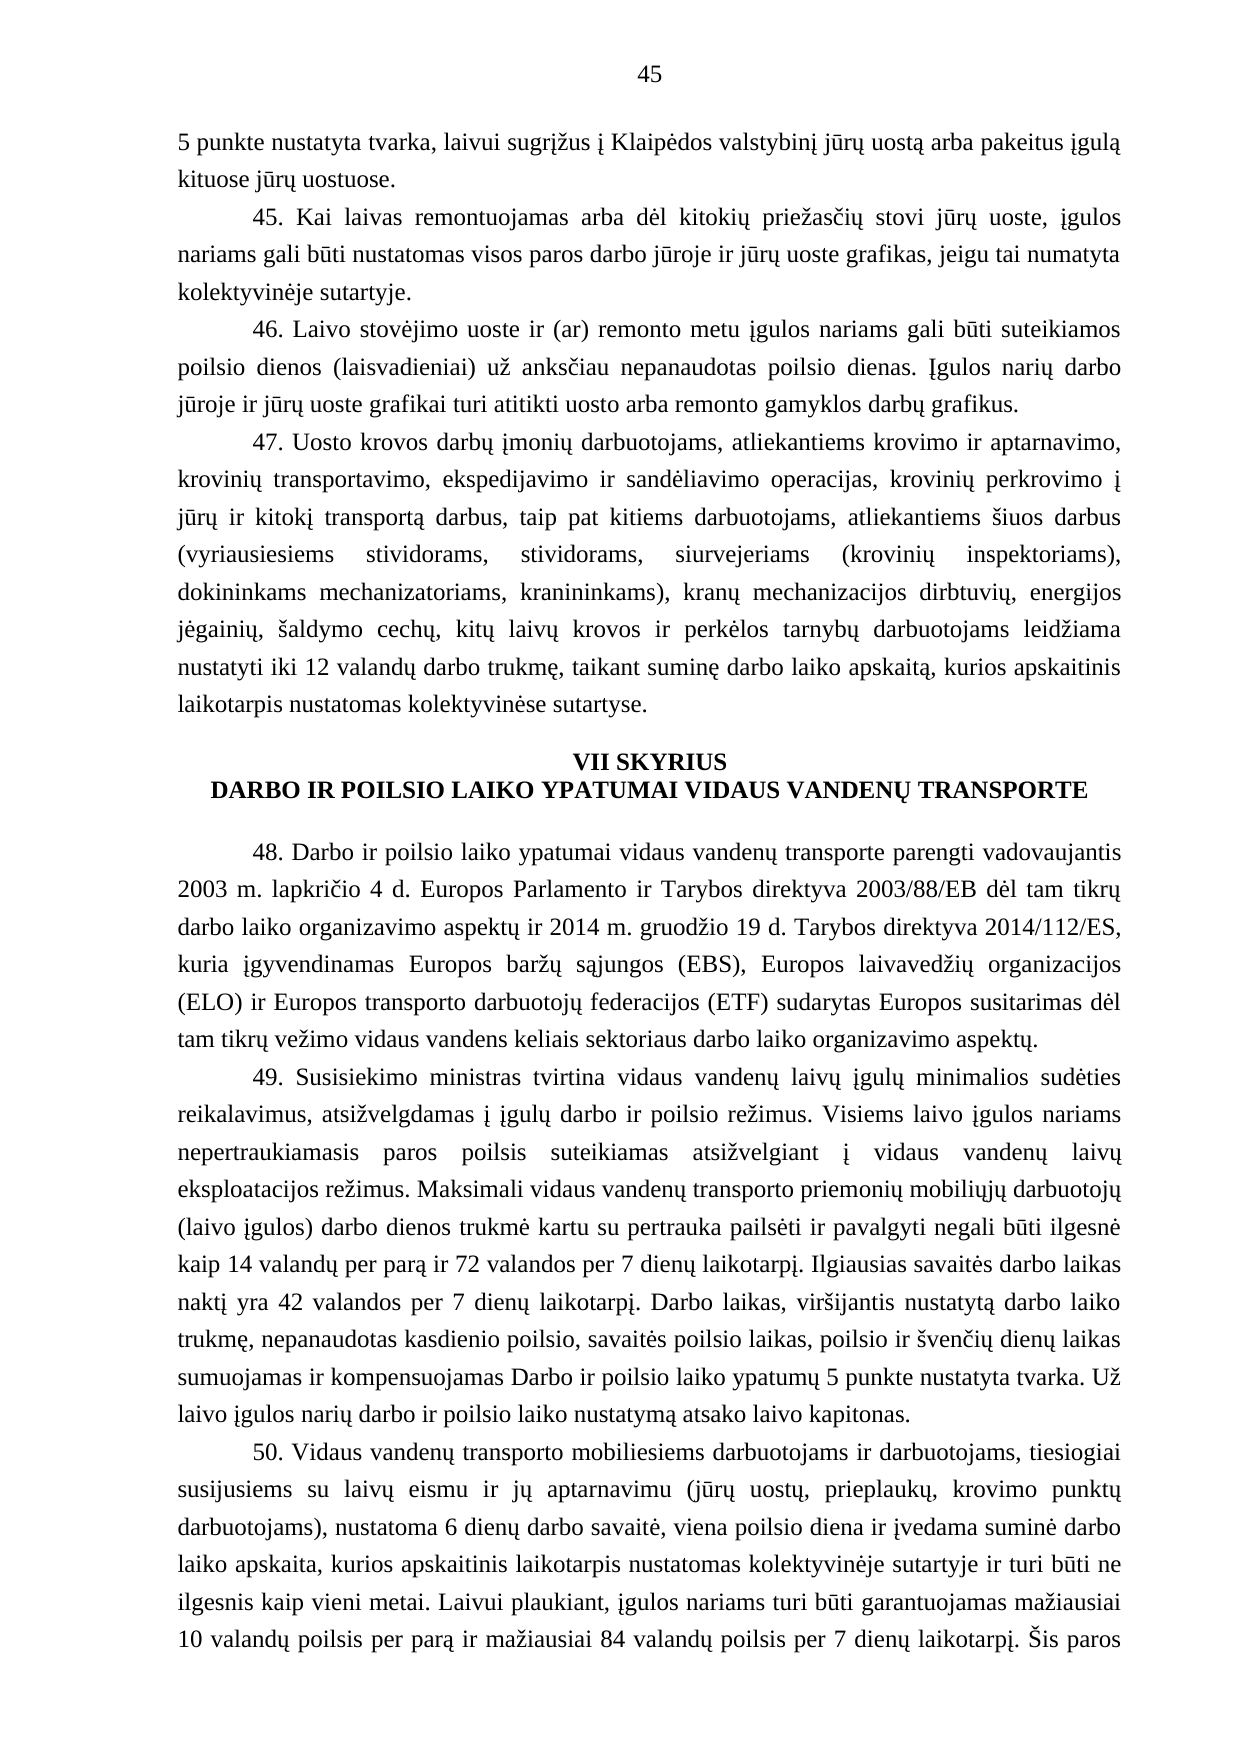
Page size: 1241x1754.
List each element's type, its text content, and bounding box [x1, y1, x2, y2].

text 5 punkte nustatyta tvarka, laivui sugrįžus į Klaipėdos valstybinį jūrų uostą arba pakeitus įgulą kituose jūrų uostuose. [177, 118, 1122, 193]
text 48. Darbo ir poilsio laiko ypatumai vidaus vandenų transporte parengti vadovaujantis 2003 m. lapkričio 4 d. Europos Parlamento ir Tarybos direktyva 2003/88/EB dėl tam tikrų darbo laiko organizavimo aspektų ir 2014 m. gruodžio 19 d. Tarybos direktyva 2014/112/ES, kuria įgyvendinamas Europos baržų sąjungos (EBS), Europos laivavedžių organizacijos (ELO) ir Europos transporto darbuotojų federacijos (ETF) sudarytas Europos susitarimas dėl tam tikrų vežimo vidaus vandens keliais sektoriaus darbo laiko organizavimo aspektų. [177, 828, 1122, 1053]
text 46. Laivo stovėjimo uoste ir (ar) remonto metu įgulos nariams gali būti suteikiamos poilsio dienos (laisvadieniai) už anksčiau nepanaudotas poilsio dienas. Įgulos narių darbo jūroje ir jūrų uoste grafikai turi atitikti uosto arba remonto gamyklos darbų grafikus. [177, 306, 1122, 418]
text DARBO IR POILSIO LAIKO YPATUMAI VIDAUS VANDENŲ TRANSPORTE [177, 776, 1122, 804]
text 47. Uosto krovos darbų įmonių darbuotojams, atliekantiems krovimo ir aptarnavimo, krovinių transportavimo, ekspedijavimo ir sandėliavimo operacijas, krovinių perkrovimo į jūrų ir kitokį transportą darbus, taip pat kitiems darbuotojams, atliekantiems šiuos darbus (vyriausiesiems stividorams, stividorams, siurvejeriams (krovinių inspektoriams), dokininkams mechanizatoriams, kranininkams), kranų mechanizacijos dirbtuvių, energijos jėgainių, šaldymo cechų, kitų laivų krovos ir perkėlos tarnybų darbuotojams leidžiama nustatyti iki 12 valandų darbo trukmę, taikant suminę darbo laiko apskaitą, kurios apskaitinis laikotarpis nustatomas kolektyvinėse sutartyse. [177, 418, 1122, 718]
text 45. Kai laivas remontuojamas arba dėl kitokių priežasčių stovi jūrų uoste, įgulos nariams gali būti nustatomas visos paros darbo jūroje ir jūrų uoste grafikas, jeigu tai numatyta kolektyvinėje sutartyje. [177, 193, 1122, 306]
text VII SKYRIUS [177, 747, 1122, 776]
text 50. Vidaus vandenų transporto mobiliesiems darbuotojams ir darbuotojams, tiesiogiai susijusiems su laivų eismu ir jų aptarnavimu (jūrų uostų, prieplaukų, krovimo punktų darbuotojams), nustatoma 6 dienų darbo savaitė, viena poilsio diena ir įvedama suminė darbo laiko apskaita, kurios apskaitinis laikotarpis nustatomas kolektyvinėje sutartyje ir turi būti ne ilgesnis kaip vieni metai. Laivui plaukiant, įgulos nariams turi būti garantuojamas mažiausiai 10 valandų poilsis per parą ir mažiausiai 84 valandų poilsis per 7 dienų laikotarpį. Šis paros [177, 1428, 1122, 1653]
text 49. Susisiekimo ministras tvirtina vidaus vandenų laivų įgulų minimalios sudėties reikalavimus, atsižvelgdamas į įgulų darbo ir poilsio režimus. Visiems laivo įgulos nariams nepertraukiamasis paros poilsis suteikiamas atsižvelgiant į vidaus vandenų laivų eksploatacijos režimus. Maksimali vidaus vandenų transporto priemonių mobiliųjų darbuotojų (laivo įgulos) darbo dienos trukmė kartu su pertrauka pailsėti ir pavalgyti negali būti ilgesnė kaip 14 valandų per parą ir 72 valandos per 7 dienų laikotarpį. Ilgiausias savaitės darbo laikas naktį yra 42 valandos per 7 dienų laikotarpį. Darbo laikas, viršijantis nustatytą darbo laiko trukmę, nepanaudotas kasdienio poilsio, savaitės poilsio laikas, poilsio ir švenčių dienų laikas sumuojamas ir kompensuojamas Darbo ir poilsio laiko ypatumų 5 punkte nustatyta tvarka. Už laivo įgulos narių darbo ir poilsio laiko nustatymą atsako laivo kapitonas. [177, 1053, 1122, 1428]
